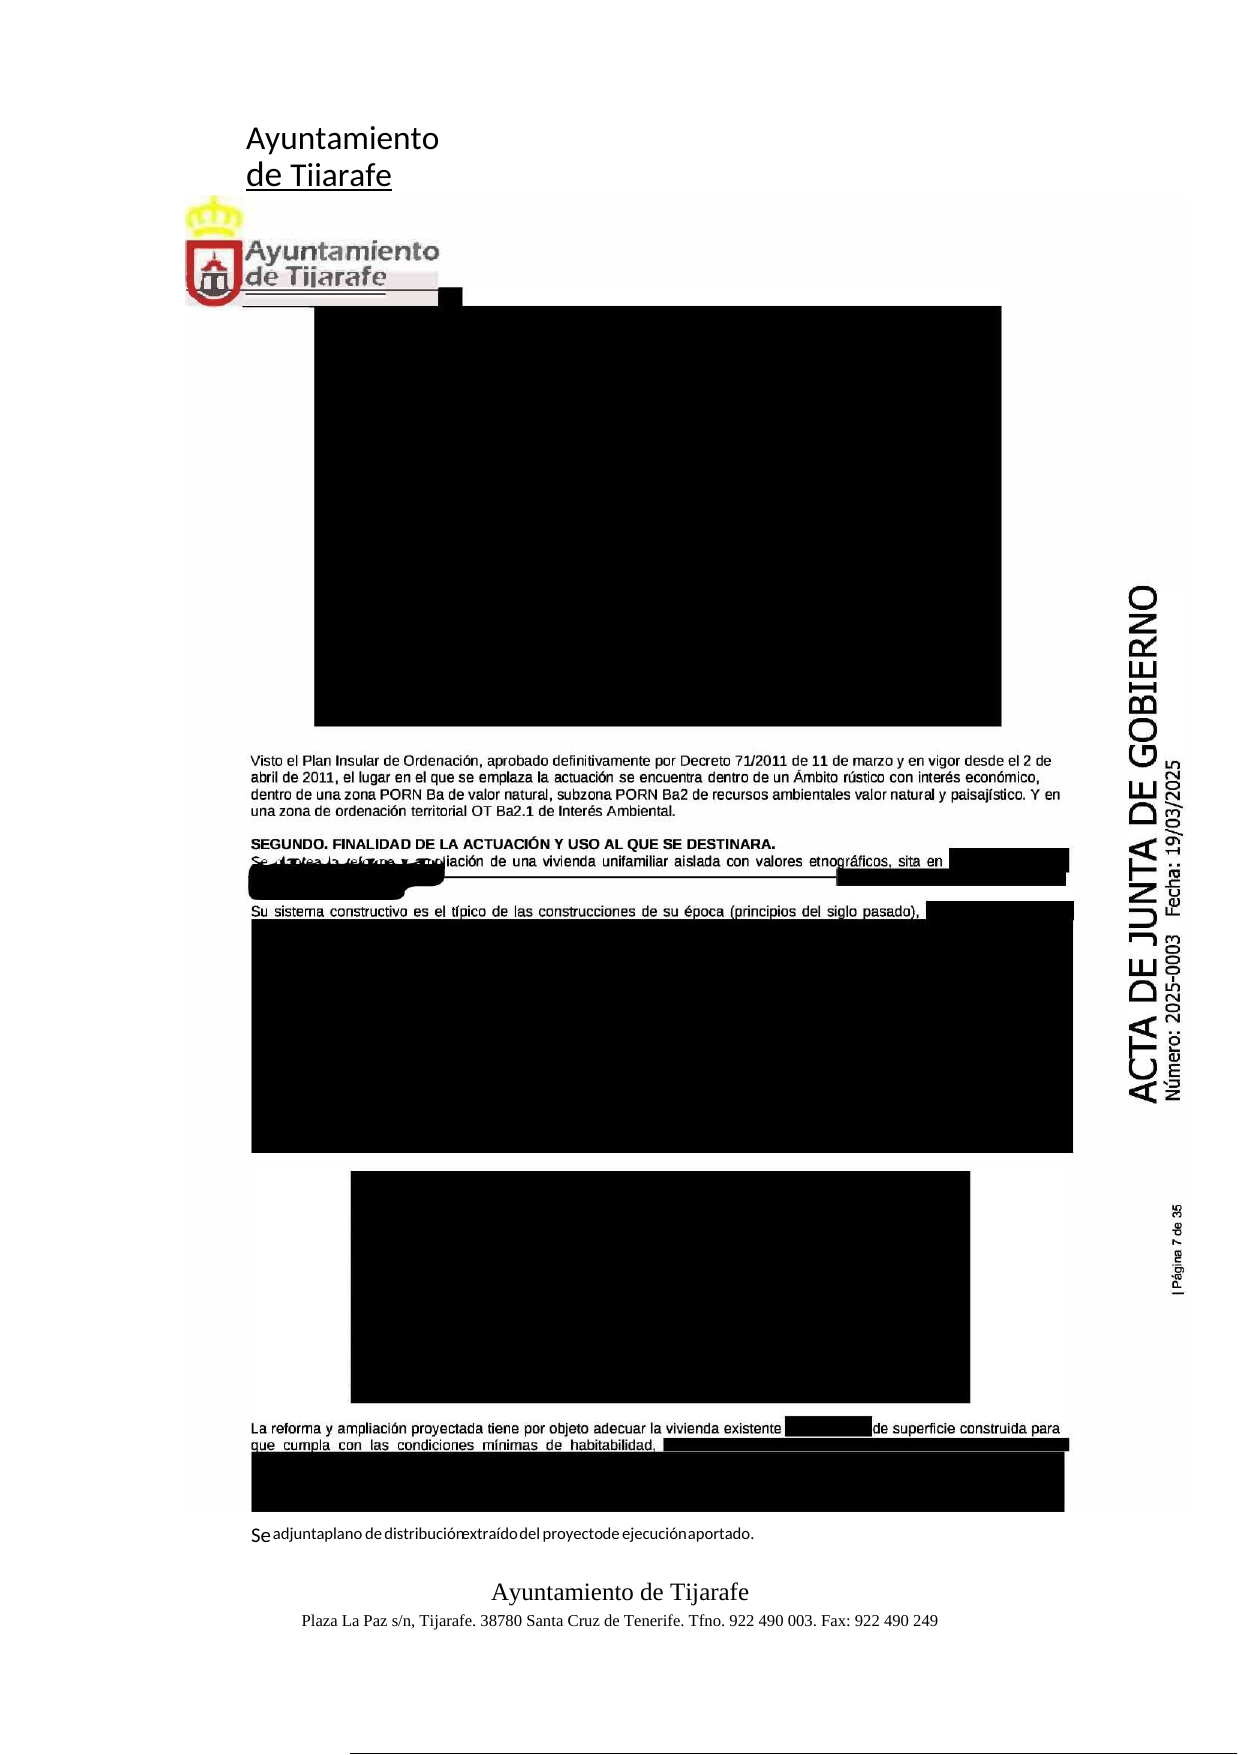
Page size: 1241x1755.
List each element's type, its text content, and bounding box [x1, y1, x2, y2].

text z [186, 1512, 1187, 1542]
